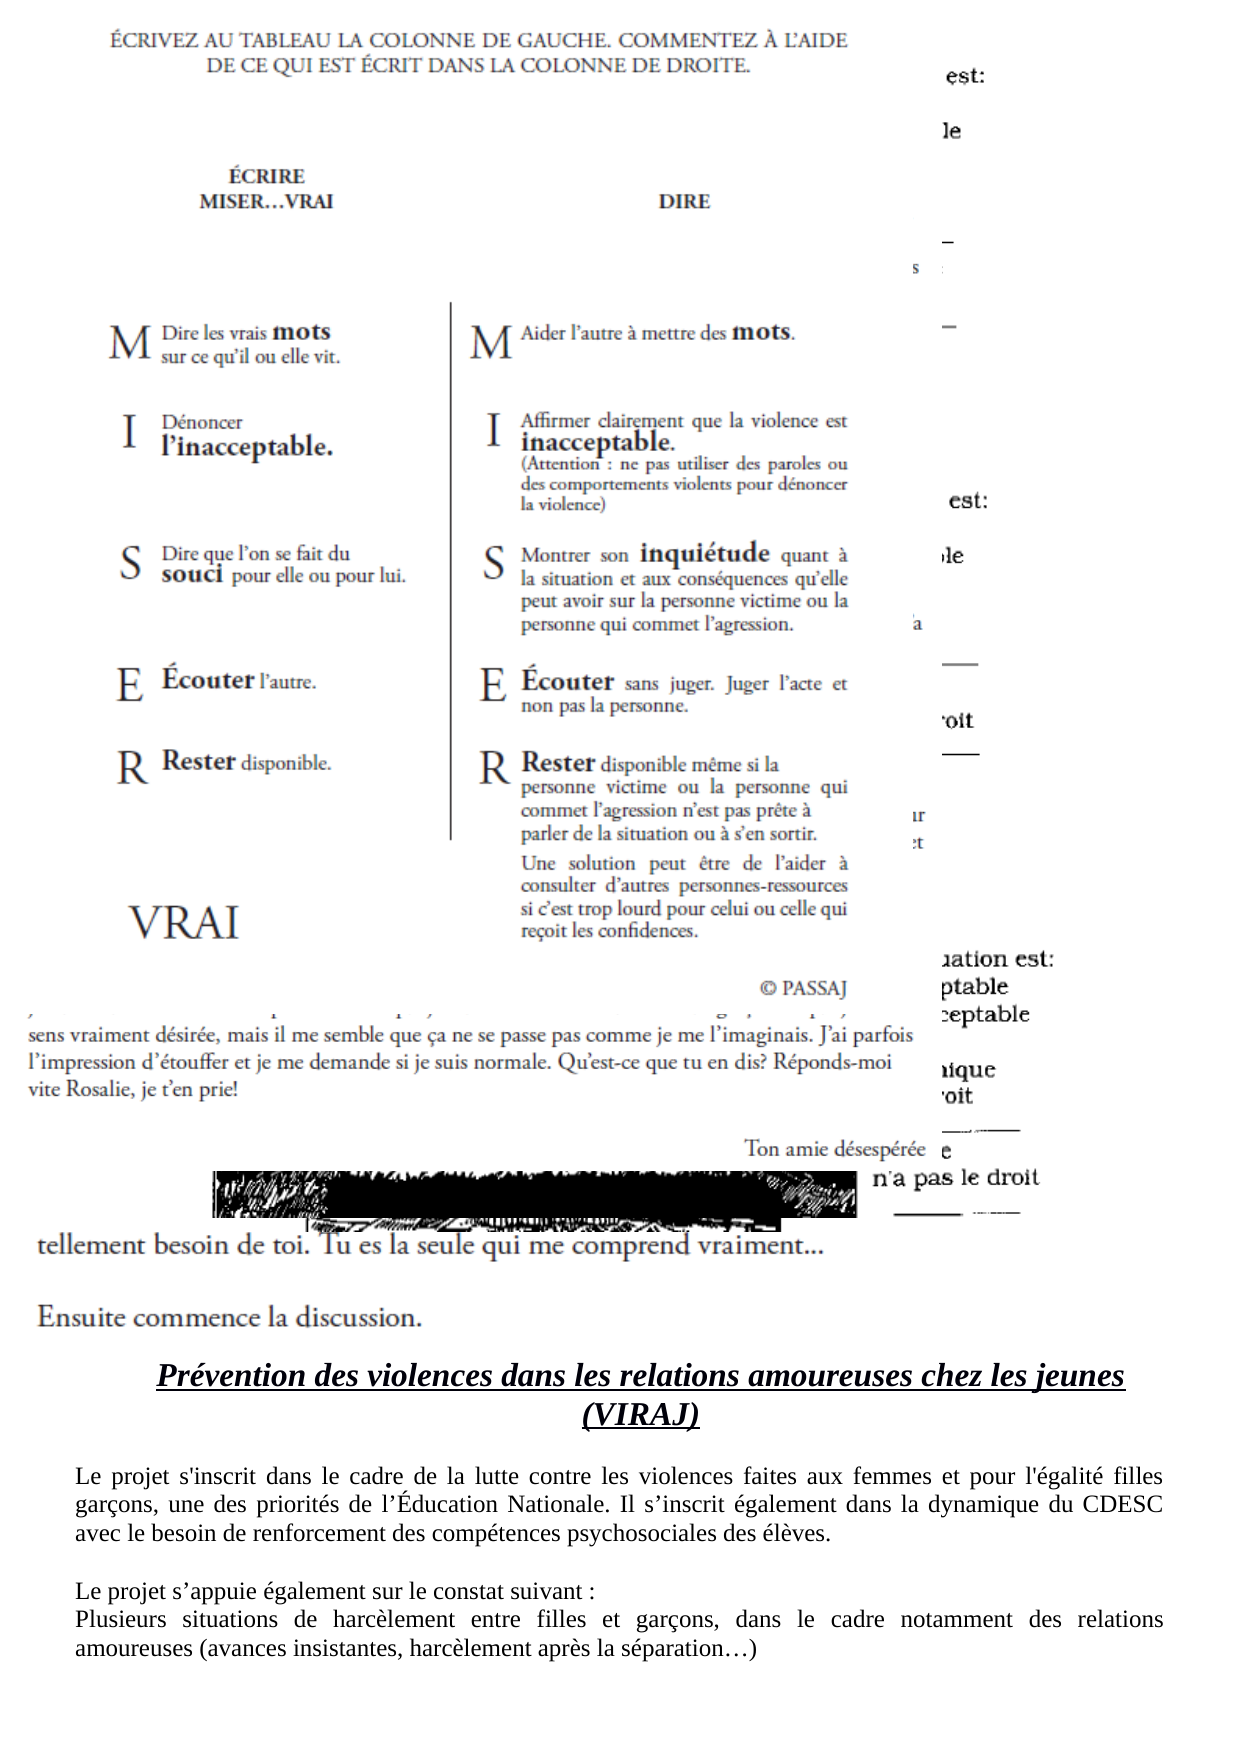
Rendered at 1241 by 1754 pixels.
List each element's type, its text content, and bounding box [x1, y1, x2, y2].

text Le projet s’appuie également sur le constat suivant : [75, 1576, 1165, 1604]
picture [0, 0, 1091, 1356]
text Le projet s'inscrit dans le cadre de la lutte contre les violences faites aux femmes et pour l'égalité filles garçons, une des priorités de l’Éducation Nationale. Il s’inscrit également dans la dynamique du CDESC avec le besoin de renforcement des compétences psychosociales des élèves. [75, 1461, 1165, 1547]
text Plusieurs situations de harcèlement entre filles et garçons, dans le cadre notamment des relations amoureuses (avances insistantes, harcèlement après la séparation…) [75, 1604, 1165, 1662]
text Prévention des violences dans les relations amoureuses chez les jeunes (VIRAJ) [119, 99, 1165, 1432]
